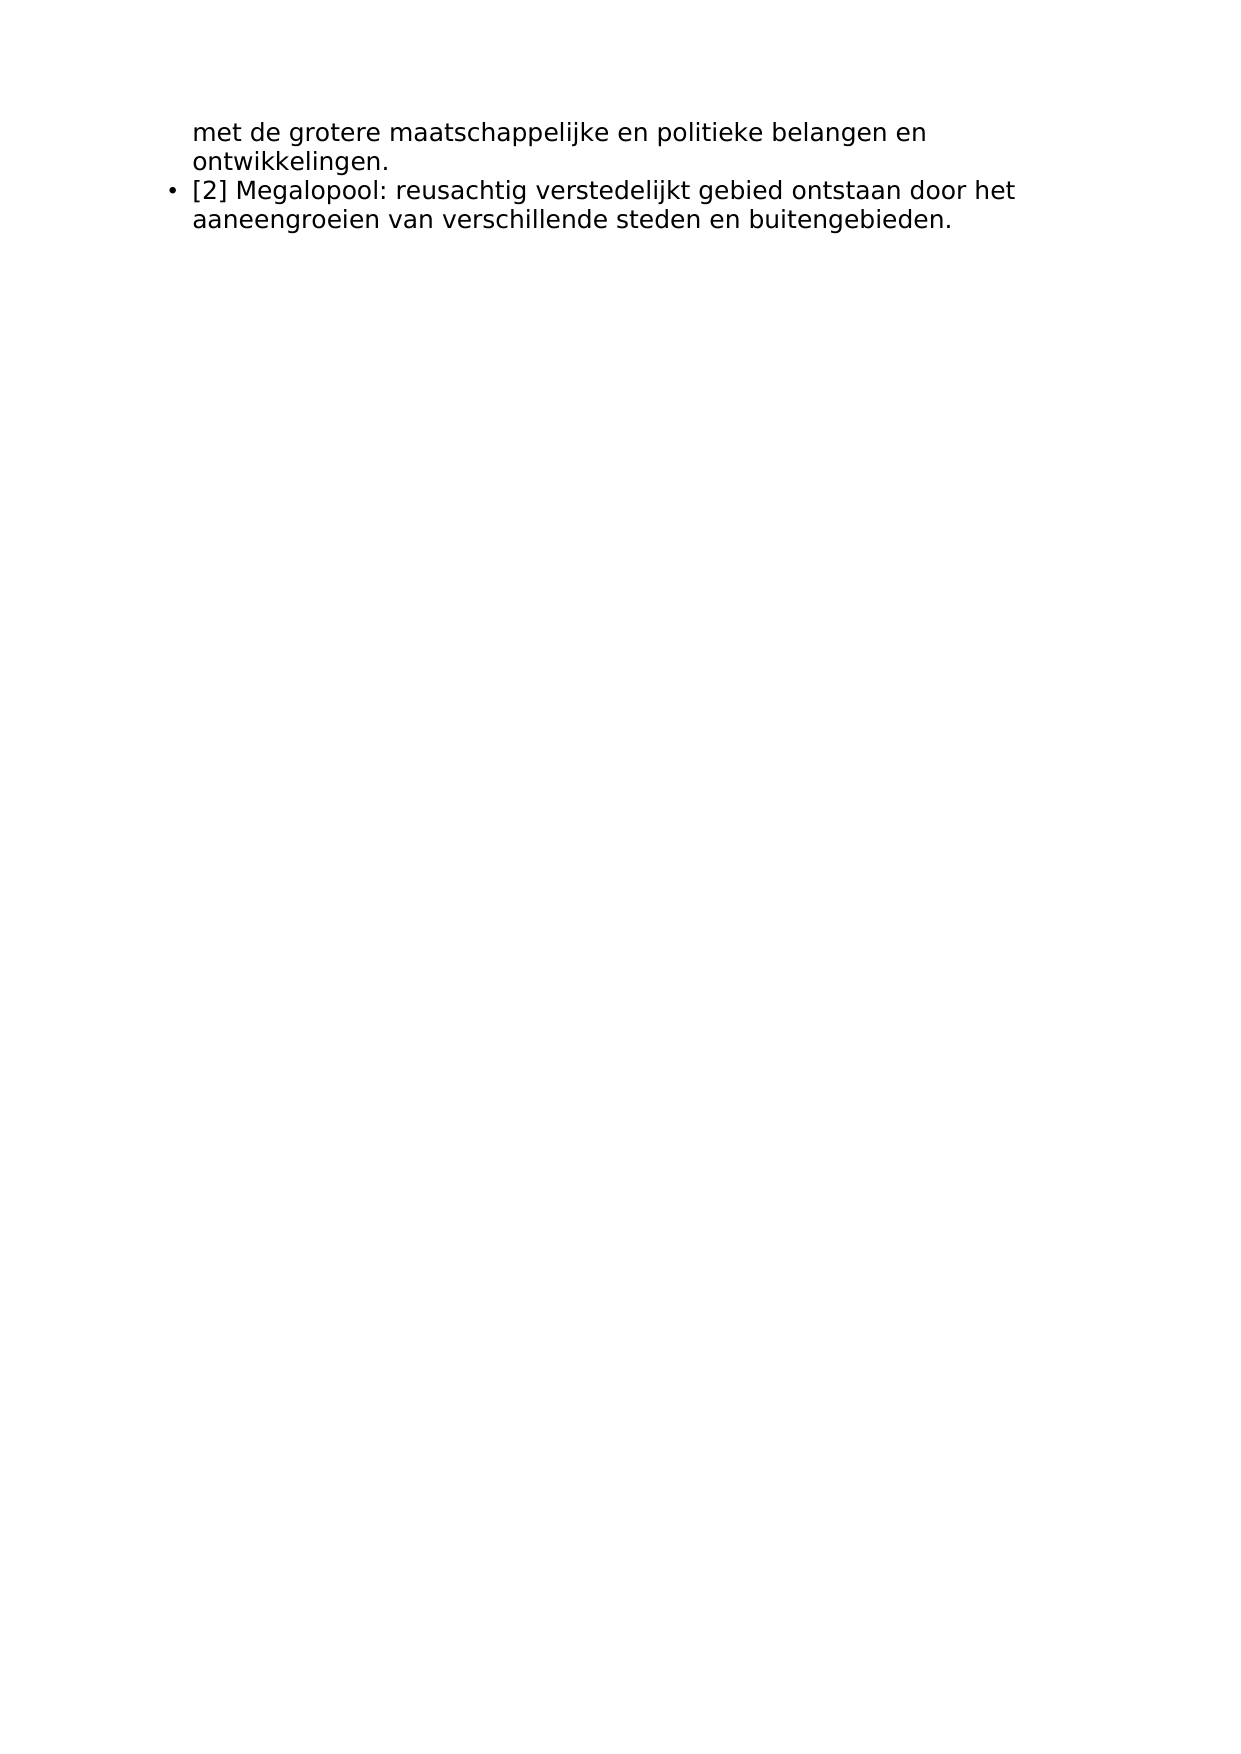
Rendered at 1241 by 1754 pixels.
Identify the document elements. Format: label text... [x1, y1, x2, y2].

list [2] Megalopool: reusachtig verstedelijkt gebied ontstaan door het aaneengroeien van verschillende steden en buitengebieden. [177, 176, 1122, 235]
list met de grotere maatschappelijke en politieke belangen en ontwikkelingen. [177, 118, 1122, 176]
